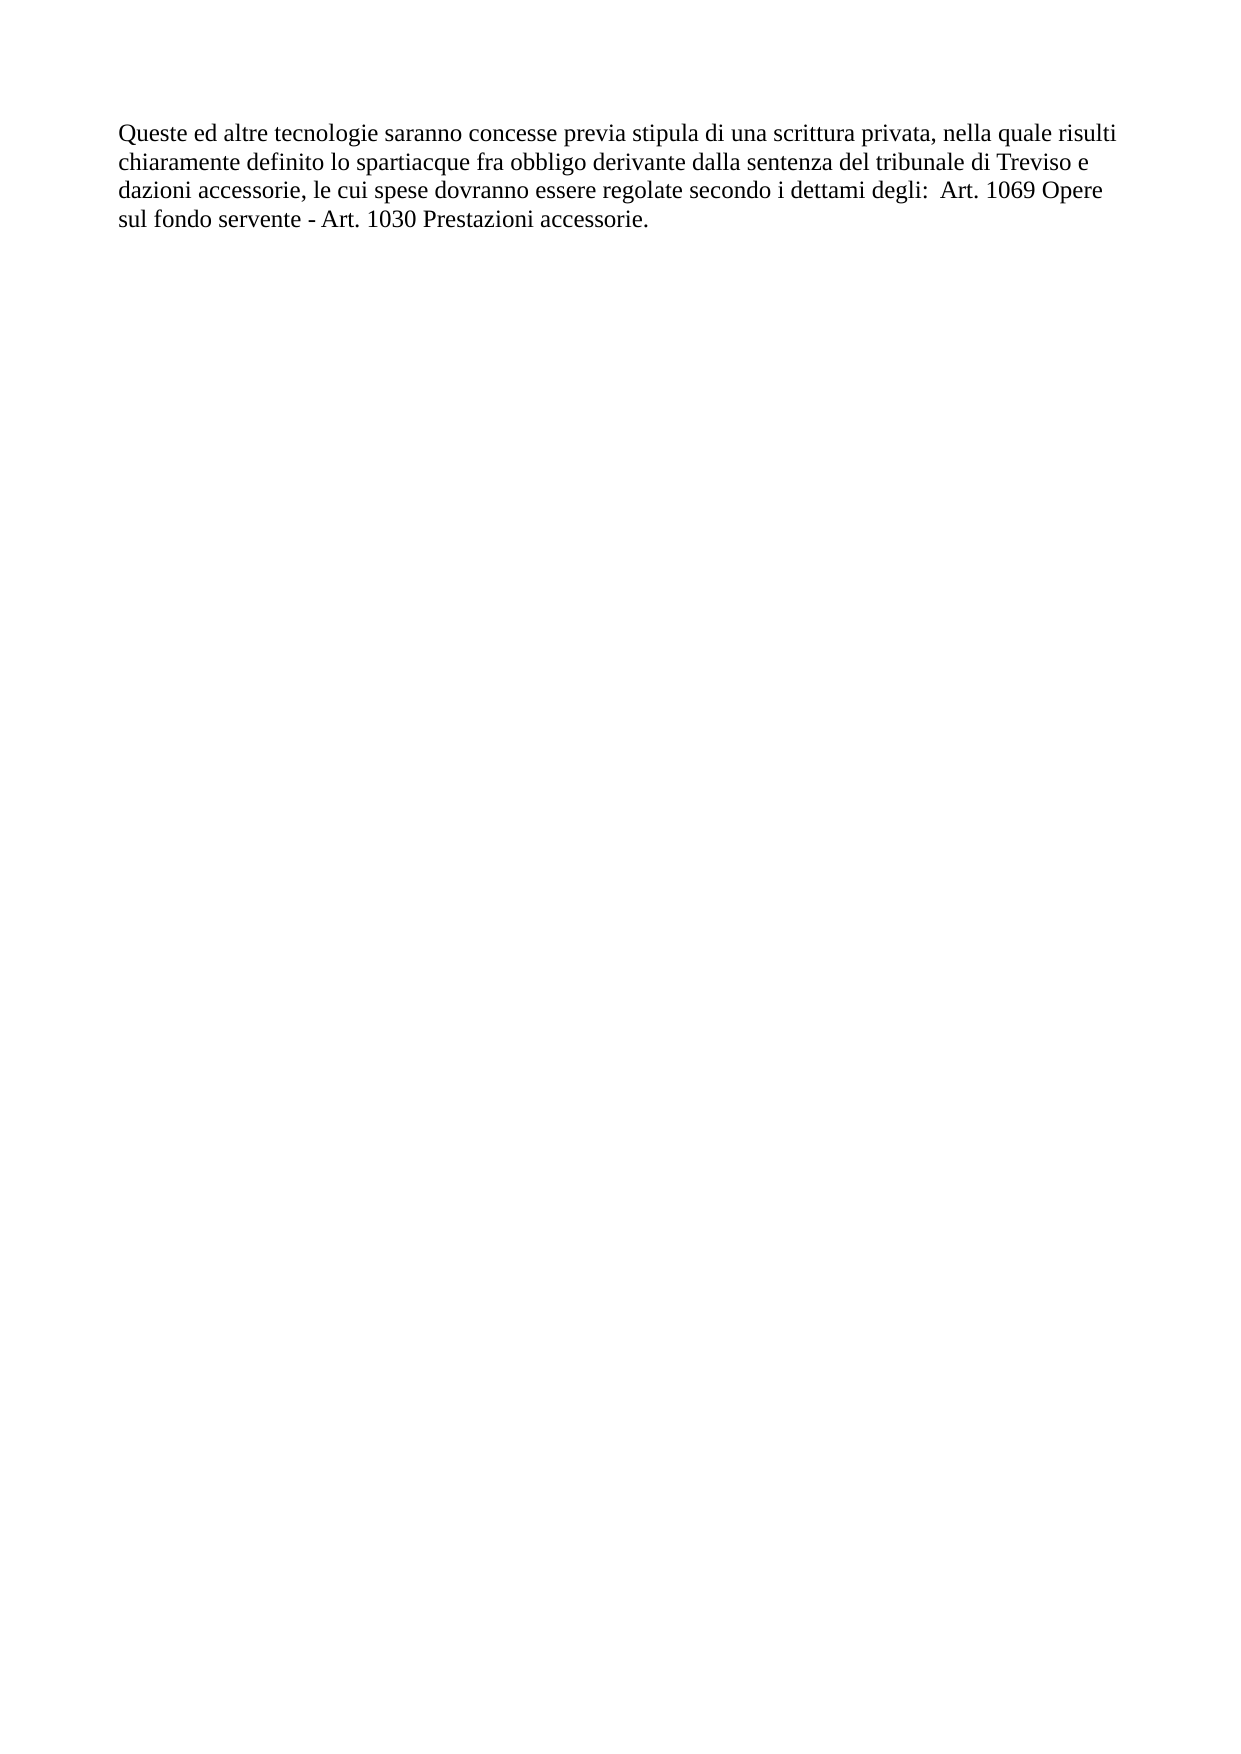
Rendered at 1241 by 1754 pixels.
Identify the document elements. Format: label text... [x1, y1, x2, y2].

text Queste ed altre tecnologie saranno concesse previa stipula di una scrittura privata, nella quale risulti chiaramente definito lo spartiacque fra obbligo derivante dalla sentenza del tribunale di Treviso e dazioni accessorie, le cui spese dovranno essere regolate secondo i dettami degli: Art. 1069 Opere sul fondo servente - Art. 1030 Prestazioni accessorie. [118, 118, 1122, 233]
